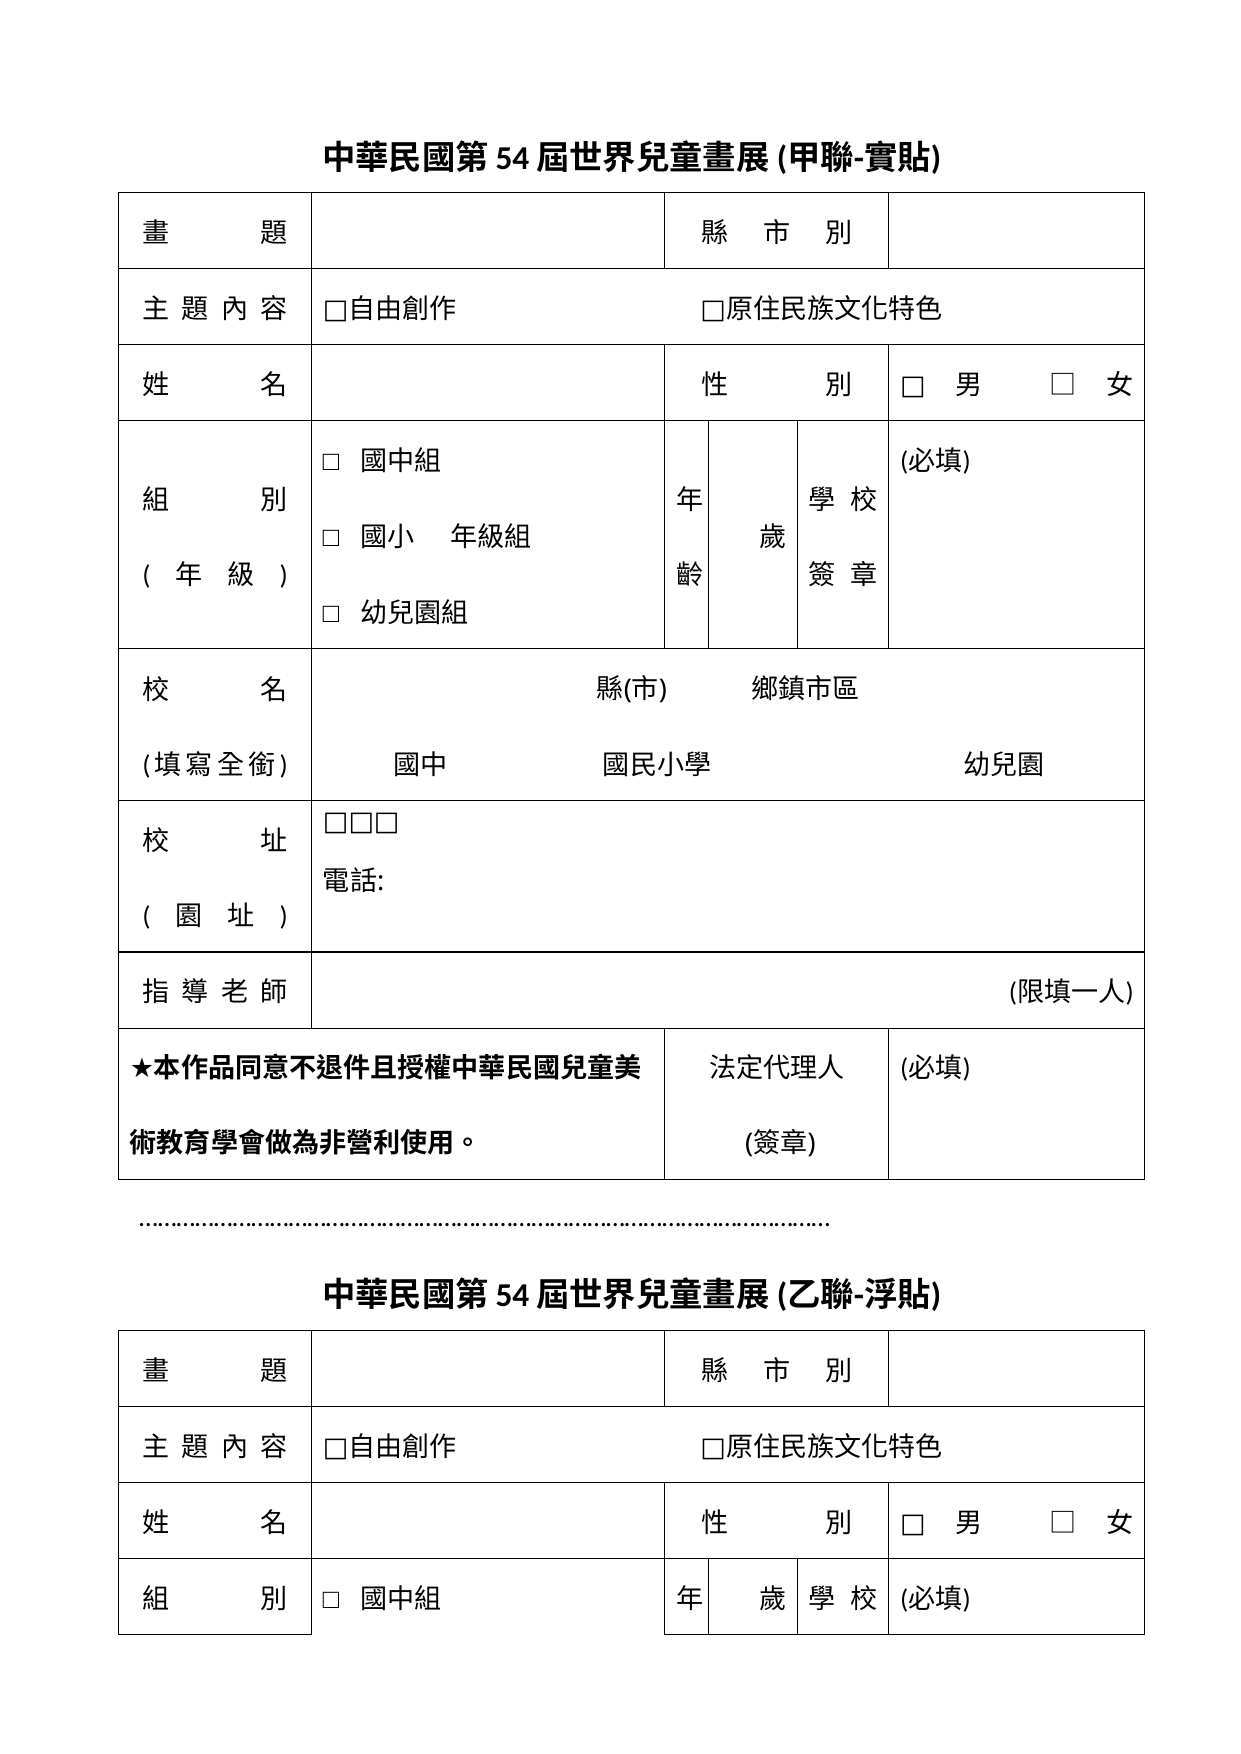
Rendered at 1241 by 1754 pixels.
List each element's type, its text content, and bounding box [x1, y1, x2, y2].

table_cell 畫題 [119, 193, 311, 268]
table_cell [889, 193, 1144, 268]
table_cell 年齡 [665, 421, 708, 648]
table_cell 國中 [312, 724, 528, 800]
table_cell [889, 1331, 1144, 1406]
table_cell (必填) [889, 1559, 1144, 1634]
table_cell 性別 [665, 1483, 888, 1558]
table_cell 組別 [119, 1559, 311, 1634]
table_header 中華民國第54屆世界兒童畫展 (乙聯-浮貼) [118, 1255, 1145, 1329]
table_cell 校名 (填寫全銜) [119, 649, 311, 800]
table_cell 學校簽章 [798, 421, 888, 648]
table_cell □男 □女 [889, 345, 1144, 420]
table_cell 主題內容 [119, 1407, 311, 1482]
table_cell □原住民族文化特色 [498, 269, 1144, 344]
table_cell 國小 年級組 [312, 496, 664, 572]
table_cell 法定代理人 (簽章) [665, 1029, 888, 1178]
table_cell □男 □女 [889, 1483, 1144, 1558]
table_cell [312, 345, 664, 420]
table_cell 學校 [798, 1559, 888, 1634]
table_cell 幼兒園 [889, 724, 1144, 800]
table_cell 幼兒園組 [312, 572, 664, 648]
table_cell 縣市別 [665, 1331, 888, 1406]
table_cell (限填一人) [312, 953, 1144, 1027]
table_cell 指導老師 [119, 953, 311, 1027]
table_cell ★本作品同意不退件且授權中華民國兒童美術教育學會做為非營利使用。 [119, 1029, 664, 1178]
table_header 中華民國第54屆世界兒童畫展 (甲聯-實貼) [118, 117, 1145, 192]
table_cell 姓名 [119, 345, 311, 420]
table_cell 國中組 [312, 1559, 664, 1634]
table_cell 歲 [709, 421, 797, 648]
table_cell 組別 (年級) [119, 421, 311, 648]
table_cell [312, 1483, 664, 1558]
table_cell (必填) [889, 421, 1144, 648]
table_cell 縣市別 [665, 193, 888, 268]
table_cell (必填) [889, 1029, 1144, 1178]
table_cell 歲 [709, 1559, 797, 1634]
text ………………………………………………………………………………………………… [139, 1198, 1152, 1236]
table_cell 縣(市) 鄉鎮市區 [312, 649, 1144, 724]
table_cell □自由創作 [312, 1407, 498, 1482]
table_cell □自由創作 [312, 269, 498, 344]
table_cell 姓名 [119, 1483, 311, 1558]
table_cell 性別 [665, 345, 888, 420]
table_cell 電話: [312, 840, 1144, 951]
table_cell □□□ [312, 801, 1144, 840]
table_cell 年 [665, 1559, 708, 1634]
table_cell □原住民族文化特色 [498, 1407, 1144, 1482]
table_cell 國中組 [312, 421, 664, 496]
table_cell 校址 (園址) [119, 801, 311, 951]
table_cell [312, 193, 664, 268]
table_cell 主題內容 [119, 269, 311, 344]
table_cell [312, 1331, 664, 1406]
table_cell 國民小學 [528, 724, 888, 800]
table_cell 畫題 [119, 1331, 311, 1406]
